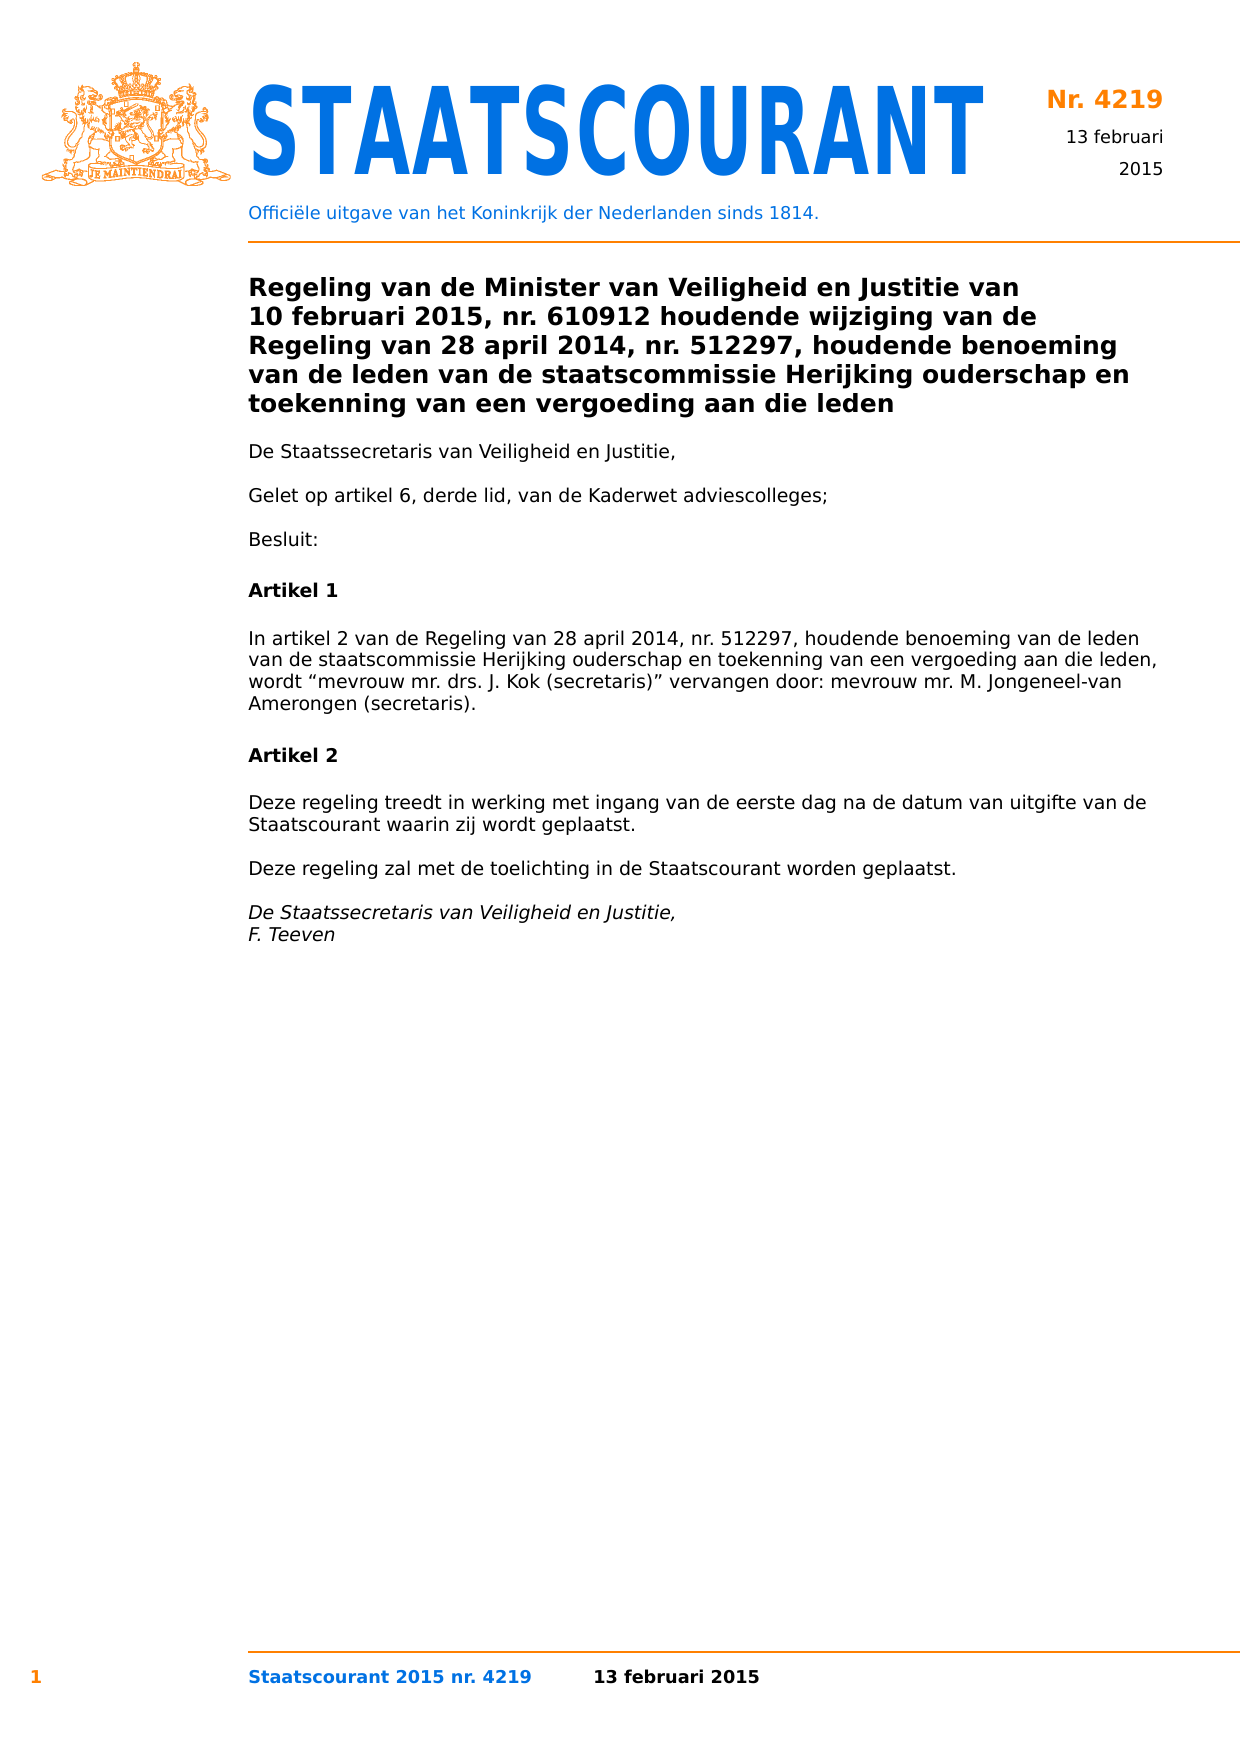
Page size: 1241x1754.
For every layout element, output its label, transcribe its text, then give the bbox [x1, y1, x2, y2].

text De Staatssecretaris van Veiligheid en Justitie, F. Teeven [248, 902, 1163, 946]
text Gelet op artikel 6, derde lid, van de Kaderwet adviescolleges; [248, 484, 1163, 507]
subtitle Artikel 2 [248, 745, 1163, 767]
table_cell Officiële uitgave van het Koninkrijk der Nederlanden sinds 1814. [248, 203, 1240, 241]
text Deze regeling treedt in werking met ingang van de eerste dag na de datum van uitgifte van de Staatscourant waarin zij wordt geplaatst. [248, 792, 1163, 836]
text De Staatssecretaris van Veiligheid en Justitie, [248, 441, 1163, 463]
text Deze regeling zal met de toelichting in de Staatscourant worden geplaatst. [248, 858, 1163, 880]
picture [41, 62, 231, 186]
table_header Nr. 4219 [998, 62, 1240, 121]
subtitle Artikel 1 [248, 580, 1163, 602]
table_header [25, 62, 248, 241]
table_cell 13 februari [998, 121, 1240, 153]
text In artikel 2 van de Regeling van 28 april 2014, nr. 512297, houdende benoeming van de leden van de staatscommissie Herijking ouderschap en toekenning van een vergoeding aan die leden, wordt “mevrouw mr. drs. J. Kok (secretaris)” vervangen door: mevrouw mr. M. Jongeneel-van Amerongen (secretaris). [248, 627, 1163, 715]
text Besluit: [248, 528, 1163, 550]
table_header STAATSCOURANT [248, 62, 998, 203]
subtitle Regeling van de Minister van Veiligheid en Justitie van 10 februari 2015, nr. 610912 houdende wijziging van de Regeling van 28 april 2014, nr. 512297, houdende benoeming van de leden van de staatscommissie Herijking ouderschap en toekenning van een vergoeding aan die leden [248, 273, 1163, 419]
table_cell 2015 [998, 153, 1240, 203]
